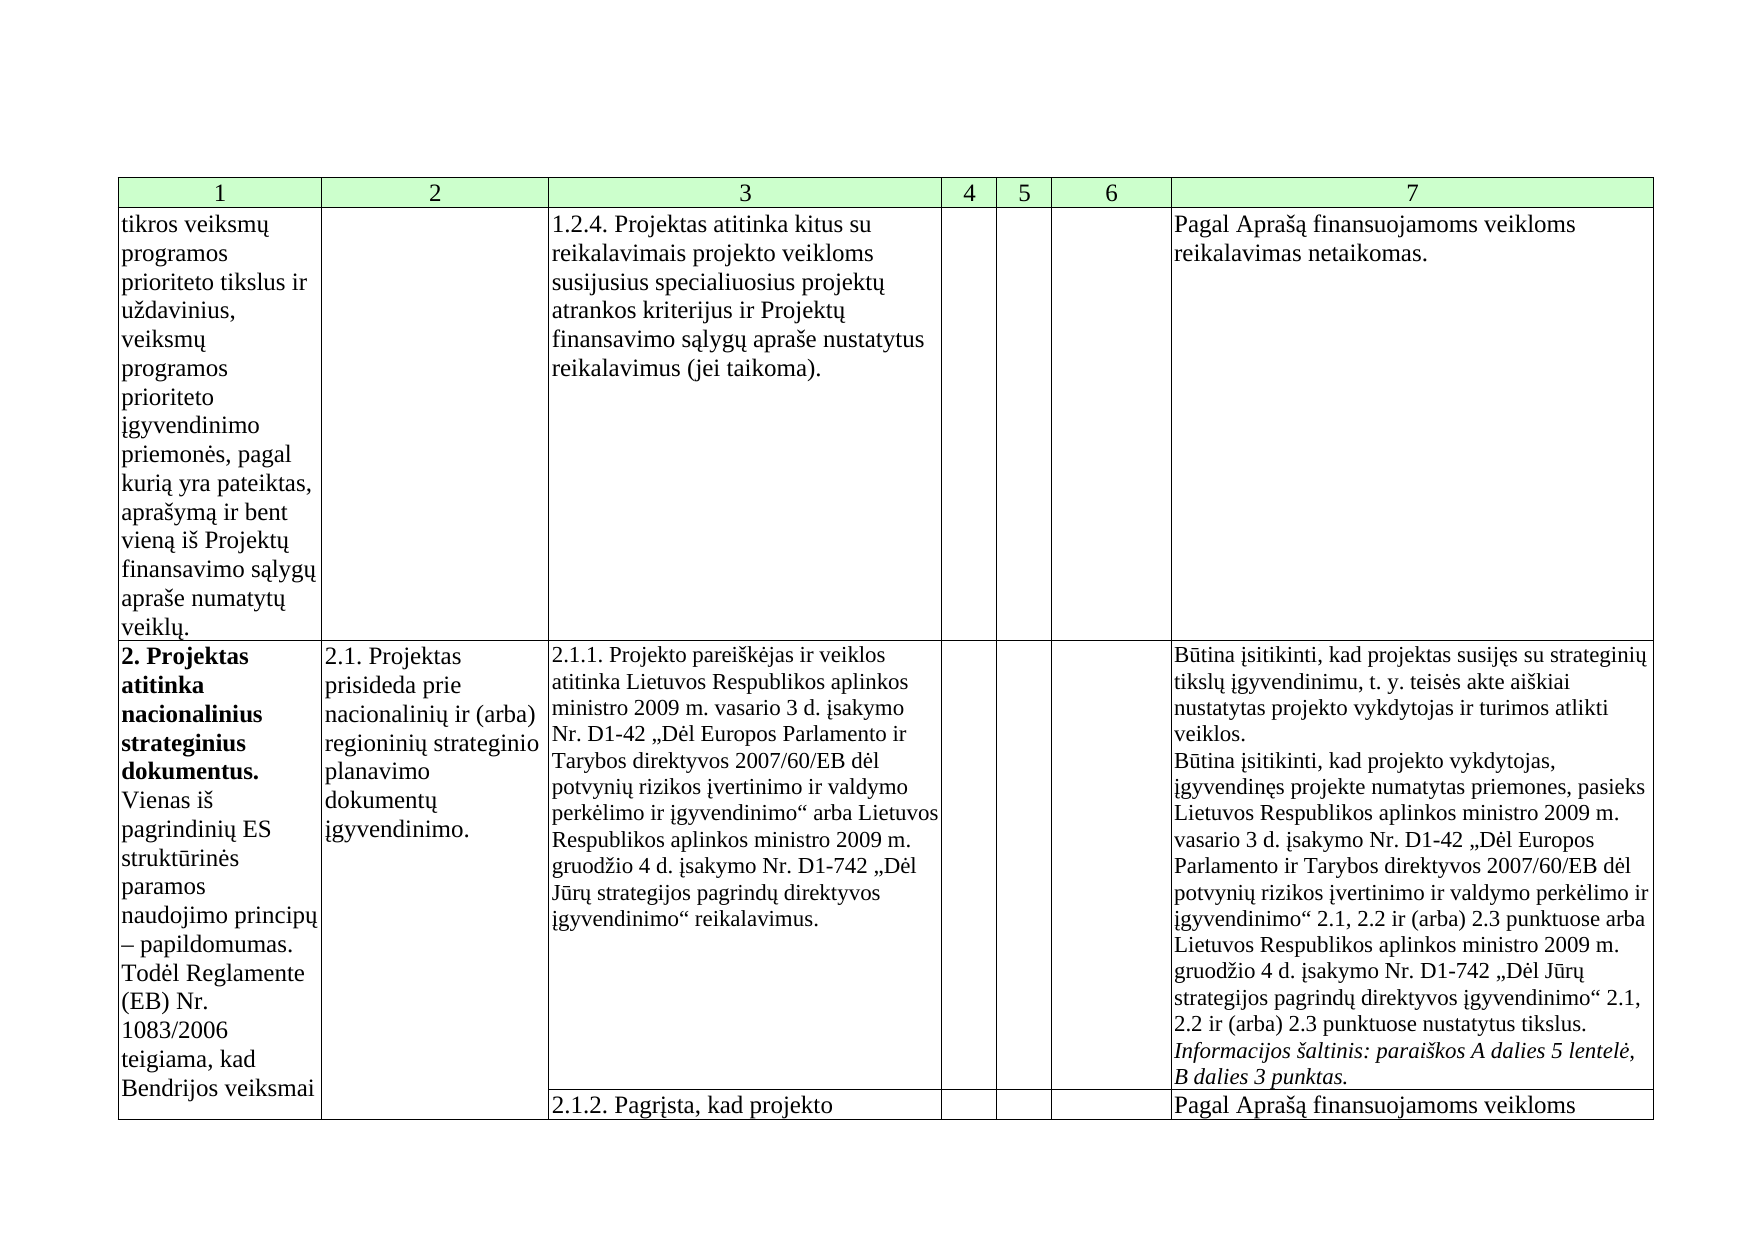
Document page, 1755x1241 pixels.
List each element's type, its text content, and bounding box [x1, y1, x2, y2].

table_cell 1.2.4. Projektas atitinka kitus su reikalavimais projekto veikloms susijusius specialiuosius projektų atrankos kriterijus ir Projektų finansavimo sąlygų apraše nustatytus reikalavimus (jei taikoma). [549, 208, 941, 640]
table_header 3 [549, 178, 941, 207]
table_header 2 [322, 178, 548, 207]
table_cell 2.1.2. Pagrįsta, kad projekto [549, 1090, 941, 1119]
table_cell [997, 208, 1051, 640]
table_header 1 [119, 178, 321, 207]
table_cell [942, 1090, 996, 1119]
table_cell Pagal Aprašą finansuojamoms veikloms [1172, 1090, 1653, 1119]
table_cell [1052, 641, 1171, 1089]
table_header 6 [1052, 178, 1171, 207]
table_cell [322, 208, 548, 640]
table_cell [997, 641, 1051, 1089]
table_cell [942, 208, 996, 640]
table_header 5 [997, 178, 1051, 207]
table_cell [997, 1090, 1051, 1119]
table_cell [1052, 208, 1171, 640]
table_cell Būtina įsitikinti, kad projektas susijęs su strateginių tikslų įgyvendinimu, t. y. teisės akte aiškiai nustatytas projekto vykdytojas ir turimos atlikti veiklos. Būtina įsitikinti, kad projekto vykdytojas, įgyvendinęs projekte numatytas priemones, pasieks Lietuvos Respublikos aplinkos ministro 2009 m. vasario 3 d. įsakymo Nr. D1-42 „Dėl Europos Parlamento ir Tarybos direktyvos 2007/60/EB dėl potvynių rizikos įvertinimo ir valdymo perkėlimo ir įgyvendinimo“ 2.1, 2.2 ir (arba) 2.3 punktuose arba Lietuvos Respublikos aplinkos ministro 2009 m. gruodžio 4 d. įsakymo Nr. D1-742 „Dėl Jūrų strategijos pagrindų direktyvos įgyvendinimo“ 2.1, 2.2 ir (arba) 2.3 punktuose nustatytus tikslus. Informacijos šaltinis: paraiškos A dalies 5 lentelė, B dalies 3 punktas. [1172, 641, 1653, 1089]
table_cell tikros veiksmų programos prioriteto tikslus ir uždavinius, veiksmų programos prioriteto įgyvendinimo priemonės, pagal kurią yra pateiktas, aprašymą ir bent vieną iš Projektų finansavimo sąlygų apraše numatytų veiklų. [119, 208, 321, 640]
table_cell [942, 641, 996, 1089]
table_cell 2.1.1. Projekto pareiškėjas ir veiklos atitinka Lietuvos Respublikos aplinkos ministro 2009 m. vasario 3 d. įsakymo Nr. D1-42 „Dėl Europos Parlamento ir Tarybos direktyvos 2007/60/EB dėl potvynių rizikos įvertinimo ir valdymo perkėlimo ir įgyvendinimo“ arba Lietuvos Respublikos aplinkos ministro 2009 m. gruodžio 4 d. įsakymo Nr. D1-742 „Dėl Jūrų strategijos pagrindų direktyvos įgyvendinimo“ reikalavimus. [549, 641, 941, 1089]
table_header 4 [942, 178, 996, 207]
table_header 7 [1172, 178, 1653, 207]
table_cell 2. Projektas atitinka nacionalinius strateginius dokumentus. Vienas iš pagrindinių ES struktūrinės paramos naudojimo principų – papildomumas. Todėl Reglamente (EB) Nr. 1083/2006 teigiama, kad Bendrijos veiksmai [119, 641, 321, 1119]
table_cell [1052, 1090, 1171, 1119]
table_cell Pagal Aprašą finansuojamoms veikloms reikalavimas netaikomas. [1172, 208, 1653, 640]
table_cell 2.1. Projektas prisideda prie nacionalinių ir (arba) regioninių strateginio planavimo dokumentų įgyvendinimo. [322, 641, 548, 1119]
